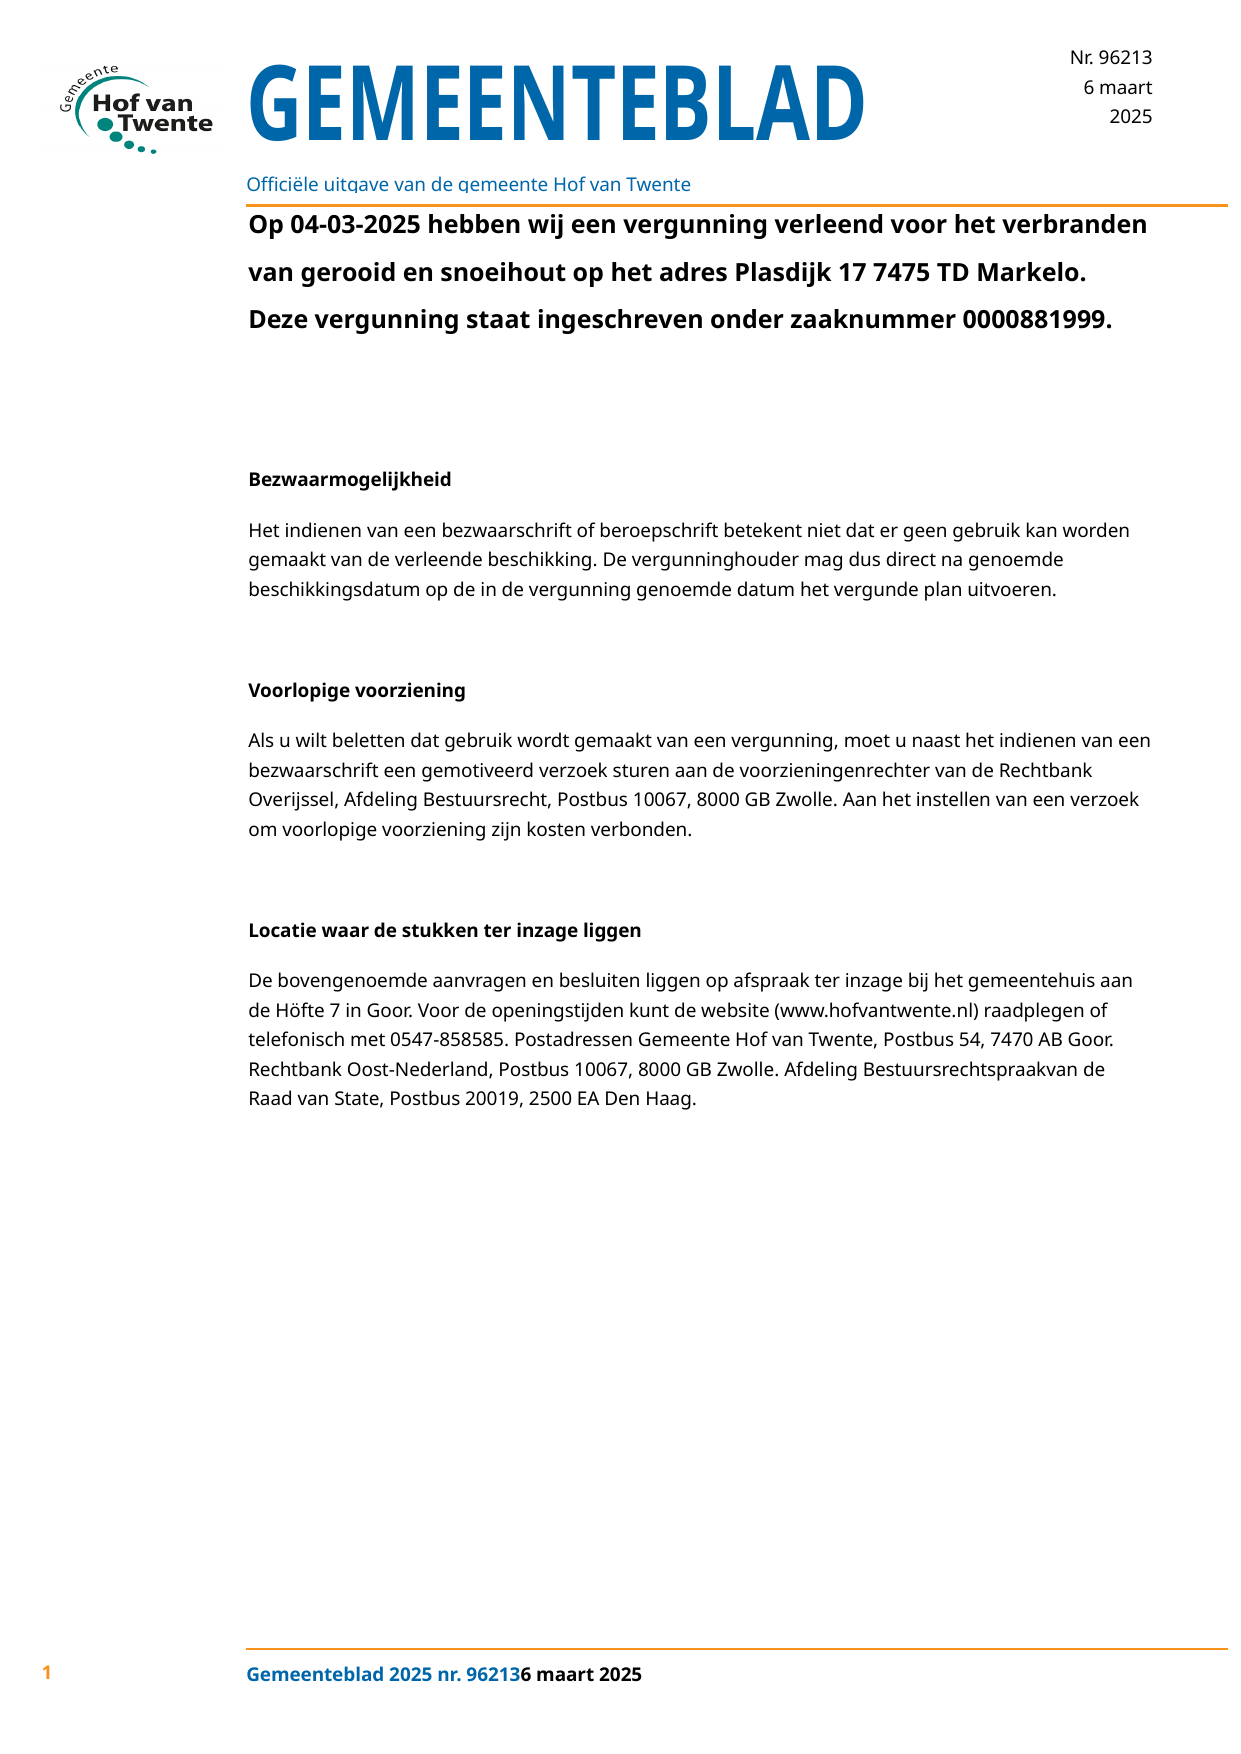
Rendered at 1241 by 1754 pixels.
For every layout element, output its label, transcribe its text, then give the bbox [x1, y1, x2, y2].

text Bezwaarmogelijkheid [248, 466, 1152, 492]
text Op 04-03-2025 hebben wij een vergunning verleend voor het verbranden van gerooid en snoeihout op het adres Plasdijk 17 7475 TD Markelo. Deze vergunning staat ingeschreven onder zaaknummer 0000881999. [248, 207, 1152, 336]
text Als u wilt beletten dat gebruik wordt gemaakt van een vergunning, moet u naast het indienen van een bezwaarschrift een gemotiveerd verzoek sturen aan de voorzieningenrechter van de Rechtbank Overijssel, Afdeling Bestuursrecht, Postbus 10067, 8000 GB Zwolle. Aan het instellen van een verzoek om voorlopige voorziening zijn kosten verbonden. [248, 727, 1152, 842]
text Locatie waar de stukken ter inzage liggen [248, 917, 1152, 942]
picture [41, 47, 231, 172]
text De bovengenoemde aanvragen en besluiten liggen op afspraak ter inzage bij het gemeentehuis aan de Höfte 7 in Goor. Voor de openingstijden kunt de website (www.hofvantwente.nl) raadplegen of telefonisch met 0547-858585. Postadressen Gemeente Hof van Twente, Postbus 54, 7470 AB Goor. Rechtbank Oost-Nederland, Postbus 10067, 8000 GB Zwolle. Afdeling Bestuursrechtspraakvan de Raad van State, Postbus 20019, 2500 EA Den Haag. [248, 967, 1152, 1111]
text Voorlopige voorziening [248, 677, 1152, 702]
text Het indienen van een bezwaarschrift of beroepschrift betekent niet dat er geen gebruik kan worden gemaakt van de verleende beschikking. De vergunninghouder mag dus direct na genoemde beschikkingsdatum op de in de vergunning genoemde datum het vergunde plan uitvoeren. [248, 517, 1152, 602]
